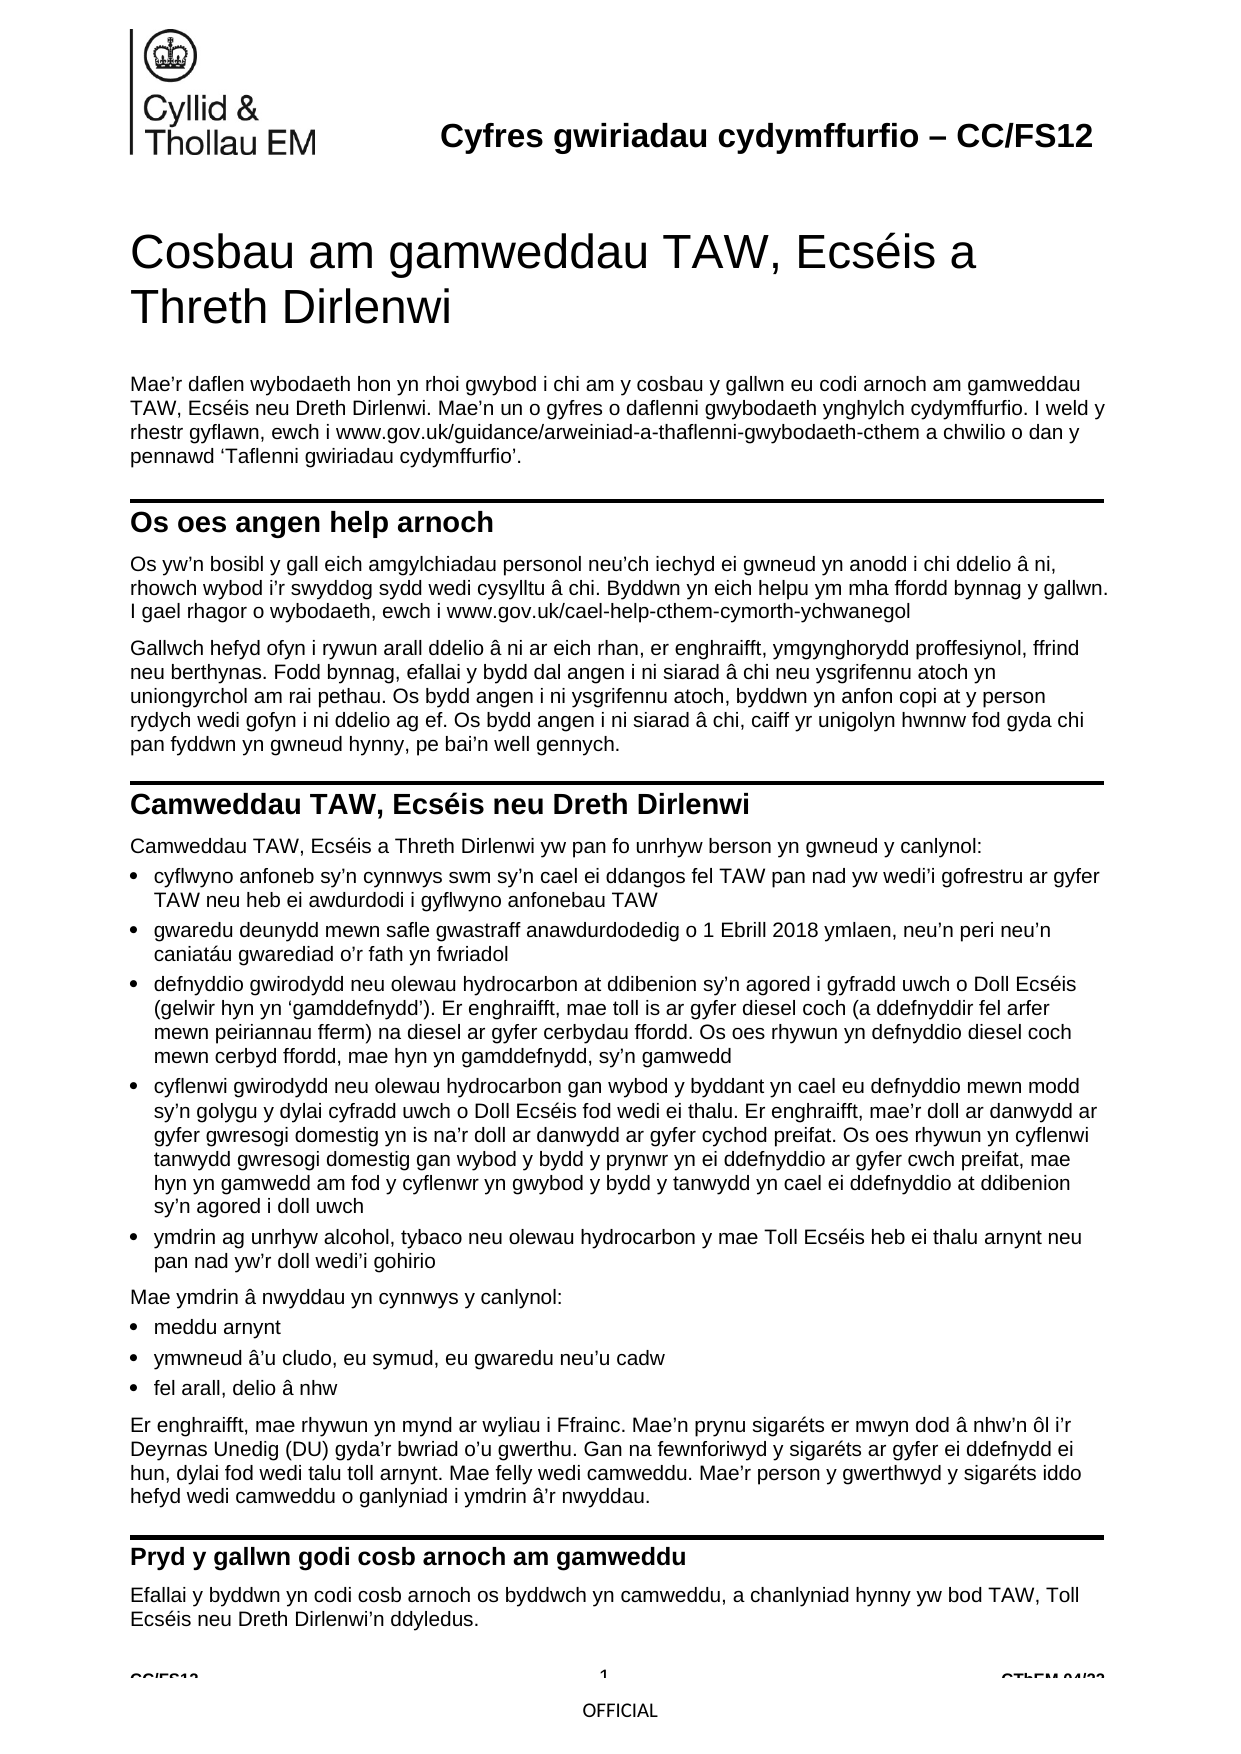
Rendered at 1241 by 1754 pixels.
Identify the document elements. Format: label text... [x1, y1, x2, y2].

subtitle Camweddau TAW, Ecséis neu Dreth Dirlenwi [130, 785, 1104, 821]
list ymwneud â’u cludo, eu symud, eu gwaredu neu’u cadw [130, 1346, 1110, 1369]
list fel arall, delio â nhw [130, 1376, 1110, 1400]
list defnyddio gwirodydd neu olewau hydrocarbon at ddibenion sy’n agored i gyfradd uwch o Doll Ecséis (gelwir hyn yn ‘gamddefnydd’). Er enghraifft, mae toll is ar gyfer diesel coch (a ddefnyddir fel arfer mewn peiriannau fferm) na diesel ar gyfer cerbydau ffordd. Os oes rhywun yn defnyddio diesel coch mewn cerbyd ffordd, mae hyn yn gamddefnydd, sy’n gamwedd [130, 972, 1110, 1068]
text Efallai y byddwn yn codi cosb arnoch os byddwch yn camweddu, a chanlyniad hynny yw bod TAW, Toll Ecséis neu Dreth Dirlenwi’n ddyledus. [130, 1583, 1110, 1631]
subtitle Os oes angen help arnoch [130, 503, 1104, 539]
text Mae ymdrin â nwyddau yn cynnwys y canlynol: [130, 1285, 1110, 1309]
table_header Cyfres gwiriadau cydymffurfio – CC/FS12 [440, 30, 1105, 166]
list cyflenwi gwirodydd neu olewau hydrocarbon gan wybod y byddant yn cael eu defnyddio mewn modd sy’n golygu y dylai cyfradd uwch o Doll Ecséis fod wedi ei thalu. Er enghraifft, mae’r doll ar danwydd ar gyfer gwresogi domestig yn is na’r doll ar danwydd ar gyfer cychod preifat. Os oes rhywun yn cyflenwi tanwydd gwresogi domestig gan wybod y bydd y prynwr yn ei ddefnyddio ar gyfer cwch preifat, mae hyn yn gamwedd am fod y cyflenwr yn gwybod y bydd y tanwydd yn cael ei ddefnyddio at ddibenion sy’n agored i doll uwch [130, 1074, 1110, 1218]
text Camweddau TAW, Ecséis a Threth Dirlenwi yw pan fo unrhyw berson yn gwneud y canlynol: [130, 833, 1110, 857]
list meddu arnynt [130, 1315, 1110, 1339]
table_cell [130, 166, 440, 199]
list gwaredu deunydd mewn safle gwastraff anawdurdodedig o 1 Ebrill 2018 ymlaen, neu’n peri neu’n caniatáu gwarediad o’r fath yn fwriadol [130, 918, 1110, 966]
table_header [130, 30, 440, 166]
table_cell [440, 166, 1105, 199]
subtitle Pryd y gallwn godi cosb arnoch am gamweddu [130, 1540, 1104, 1571]
list cyflwyno anfoneb sy’n cynnwys swm sy’n cael ei ddangos fel TAW pan nad yw wedi’i gofrestru ar gyfer TAW neu heb ei awdurdodi i gyflwyno anfonebau TAW [130, 864, 1110, 912]
text Mae’r daflen wybodaeth hon yn rhoi gwybod i chi am y cosbau y gallwn eu codi arnoch am gamweddau TAW, Ecséis neu Dreth Dirlenwi. Mae’n un o gyfres o daflenni gwybodaeth ynghylch cydymffurfio. I weld y rhestr gyflawn, ewch i www.gov.uk/guidance/arweiniad-a-thaflenni-gwybodaeth-cthem a chwilio o dan y pennawd ‘Taflenni gwiriadau cydymffurfio’. [130, 372, 1110, 467]
text Gallwch hefyd ofyn i rywun arall ddelio â ni ar eich rhan, er enghraifft, ymgynghorydd proffesiynol, ffrind neu berthynas. Fodd bynnag, efallai y bydd dal angen i ni siarad â chi neu ysgrifennu atoch yn uniongyrchol am rai pethau. Os bydd angen i ni ysgrifennu atoch, byddwn yn anfon copi at y person rydych wedi gofyn i ni ddelio ag ef. Os bydd angen i ni siarad â chi, caiff yr unigolyn hwnnw fod gyda chi pan fyddwn yn gwneud hynny, pe bai’n well gennych. [130, 636, 1110, 756]
list ymdrin ag unrhyw alcohol, tybaco neu olewau hydrocarbon y mae Toll Ecséis heb ei thalu arnynt neu pan nad yw’r doll wedi’i gohirio [130, 1224, 1110, 1272]
text Os yw’n bosibl y gall eich amgylchiadau personol neu’ch iechyd ei gwneud yn anodd i chi ddelio â ni, rhowch wybod i’r swyddog sydd wedi cysylltu â chi. Byddwn yn eich helpu ym mha ffordd bynnag y gallwn. I gael rhagor o wybodaeth, ewch i www.gov.uk/cael-help-cthem-cymorth-ychwanegol [130, 551, 1110, 623]
text Er enghraifft, mae rhywun yn mynd ar wyliau i Ffrainc. Mae’n prynu sigaréts er mwyn dod â nhw’n ôl i’r Deyrnas Unedig (DU) gyda’r bwriad o’u gwerthu. Gan na fewnforiwyd y sigaréts ar gyfer ei ddefnydd ei hun, dylai fod wedi talu toll arnynt. Mae felly wedi camweddu. Mae’r person y gwerthwyd y sigaréts iddo hefyd wedi camweddu o ganlyniad i ymdrin â’r nwyddau. [130, 1412, 1110, 1508]
subtitle Cosbau am gamweddau TAW, Ecséis a Threth Dirlenwi [130, 224, 1110, 334]
